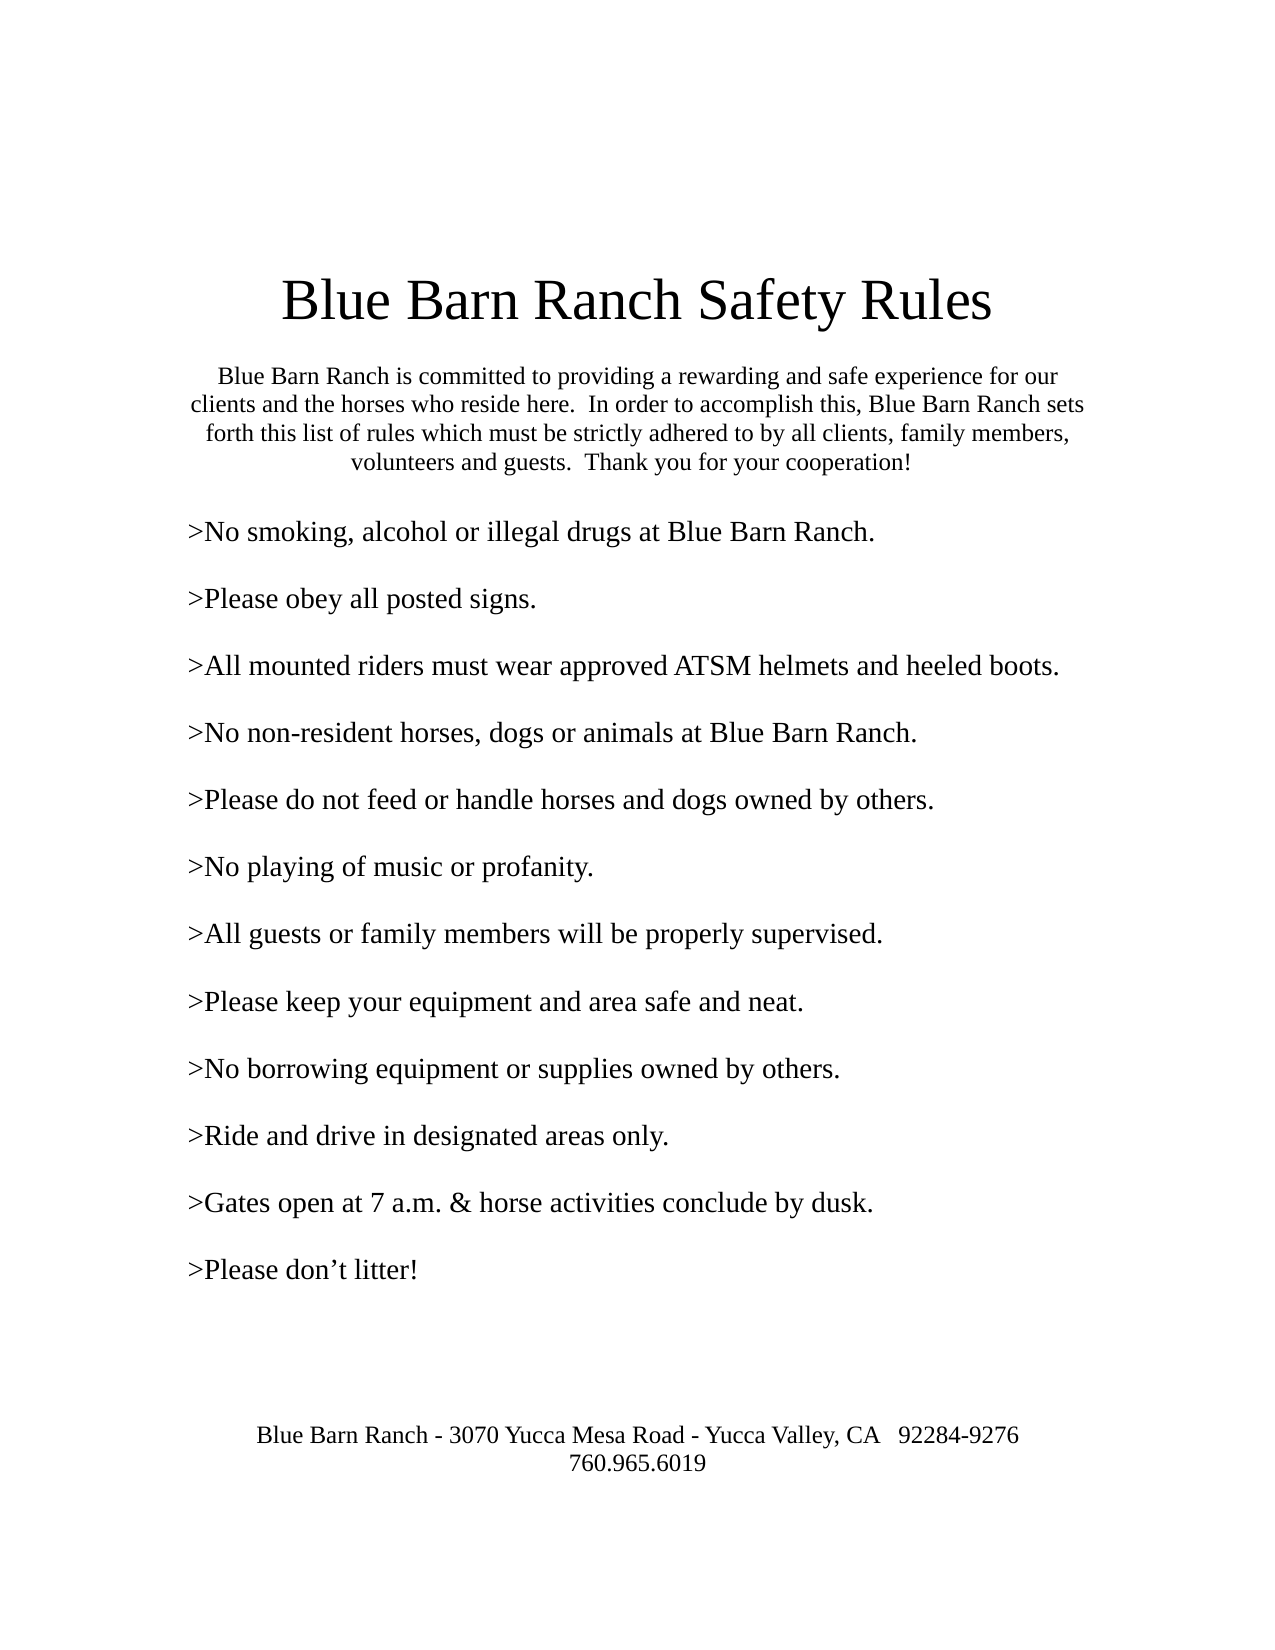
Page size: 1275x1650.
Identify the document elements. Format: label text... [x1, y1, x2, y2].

text >Please do not feed or handle horses and dogs owned by others. [187, 782, 1087, 816]
text >Ride and drive in designated areas only. [187, 1118, 1087, 1151]
text Blue Barn Ranch Safety Rules [187, 265, 1087, 332]
text 760.965.6019 [187, 1448, 1087, 1477]
text >No smoking, alcohol or illegal drugs at Blue Barn Ranch. [187, 514, 1087, 548]
text >Please don’t litter! [187, 1252, 1087, 1286]
text >Gates open at 7 a.m. & horse activities conclude by dusk. [187, 1185, 1087, 1218]
text Blue Barn Ranch - 3070 Yucca Mesa Road - Yucca Valley, CA 92284-9276 [187, 1420, 1087, 1448]
text >All mounted riders must wear approved ATSM helmets and heeled boots. [187, 648, 1087, 682]
text >Please keep your equipment and area safe and neat. [187, 984, 1087, 1017]
text >No non-resident horses, dogs or animals at Blue Barn Ranch. [187, 715, 1087, 749]
text >No playing of music or profanity. [187, 849, 1087, 883]
text >No borrowing equipment or supplies owned by others. [187, 1051, 1087, 1084]
text >Please obey all posted signs. [187, 581, 1087, 615]
text >All guests or family members will be properly supervised. [187, 917, 1087, 950]
text Blue Barn Ranch is committed to providing a rewarding and safe experience for our clients and the horses who reside here. In order to accomplish this, Blue Barn Ranch sets forth this list of rules which must be strictly adhered to by all clients, family members, volunteers and guests. Thank you for your cooperation! [187, 361, 1087, 476]
